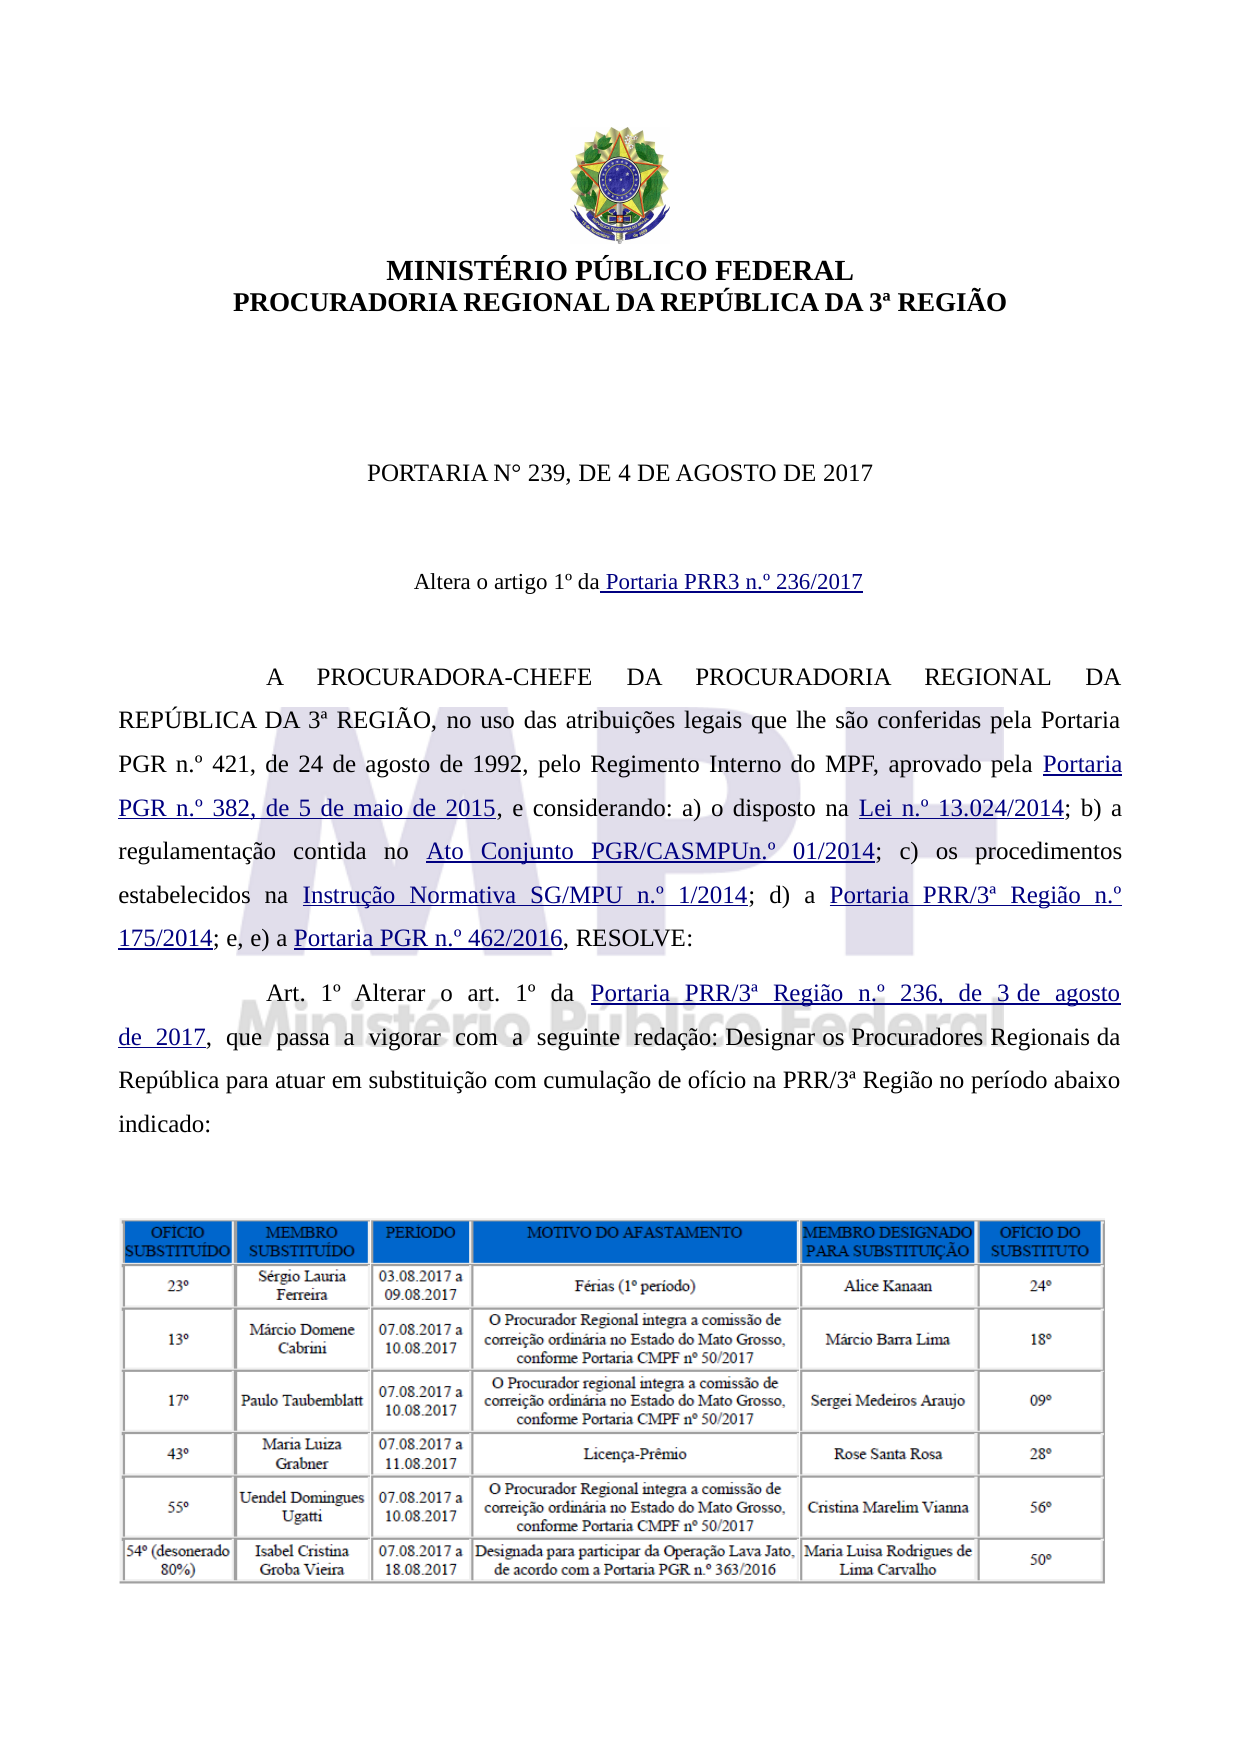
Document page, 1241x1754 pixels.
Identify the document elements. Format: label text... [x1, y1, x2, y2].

text A PROCURADORA-CHEFE DA PROCURADORIA REGIONAL DA REPÚBLICA DA 3ª REGIÃO, no uso das atribuições legais que lhe são conferidas pela Portaria PGR n.º 421, de 24 de agosto de 1992, pelo Regimento Interno do MPF, aprovado pela Portaria PGR n.º 382, de 5 de maio de 2015, e considerando: a) o disposto na Lei n.º 13.024/2014; b) a regulamentação contida no Ato Conjunto PGR/CASMPUn.º 01/2014; c) os procedimentos estabelecidos na Instrução Normativa SG/MPU n.º 1/2014; d) a Portaria PRR/3ª Região n.º 175/2014; e, e) a Portaria PGR n.º 462/2016, RESOLVE: [118, 662, 1122, 952]
picture [112, 1216, 1117, 1589]
picture [236, 952, 1004, 978]
text PORTARIA N° 239, DE 4 DE AGOSTO DE 2017 [118, 457, 1122, 487]
text Art. 1º Alterar o art. 1º da Portaria PRR/3ª Região n.º 236, de 3 de agosto de 2017, que passa a vigorar com a seguinte redação: Designar os Procuradores Regionais da República para atuar em substituição com cumulação de ofício na PRR/3ª Região no período abaixo indicado: [118, 978, 1122, 1138]
text Altera o artigo 1º da Portaria PRR3 n.º 236/2017 [413, 568, 1122, 595]
